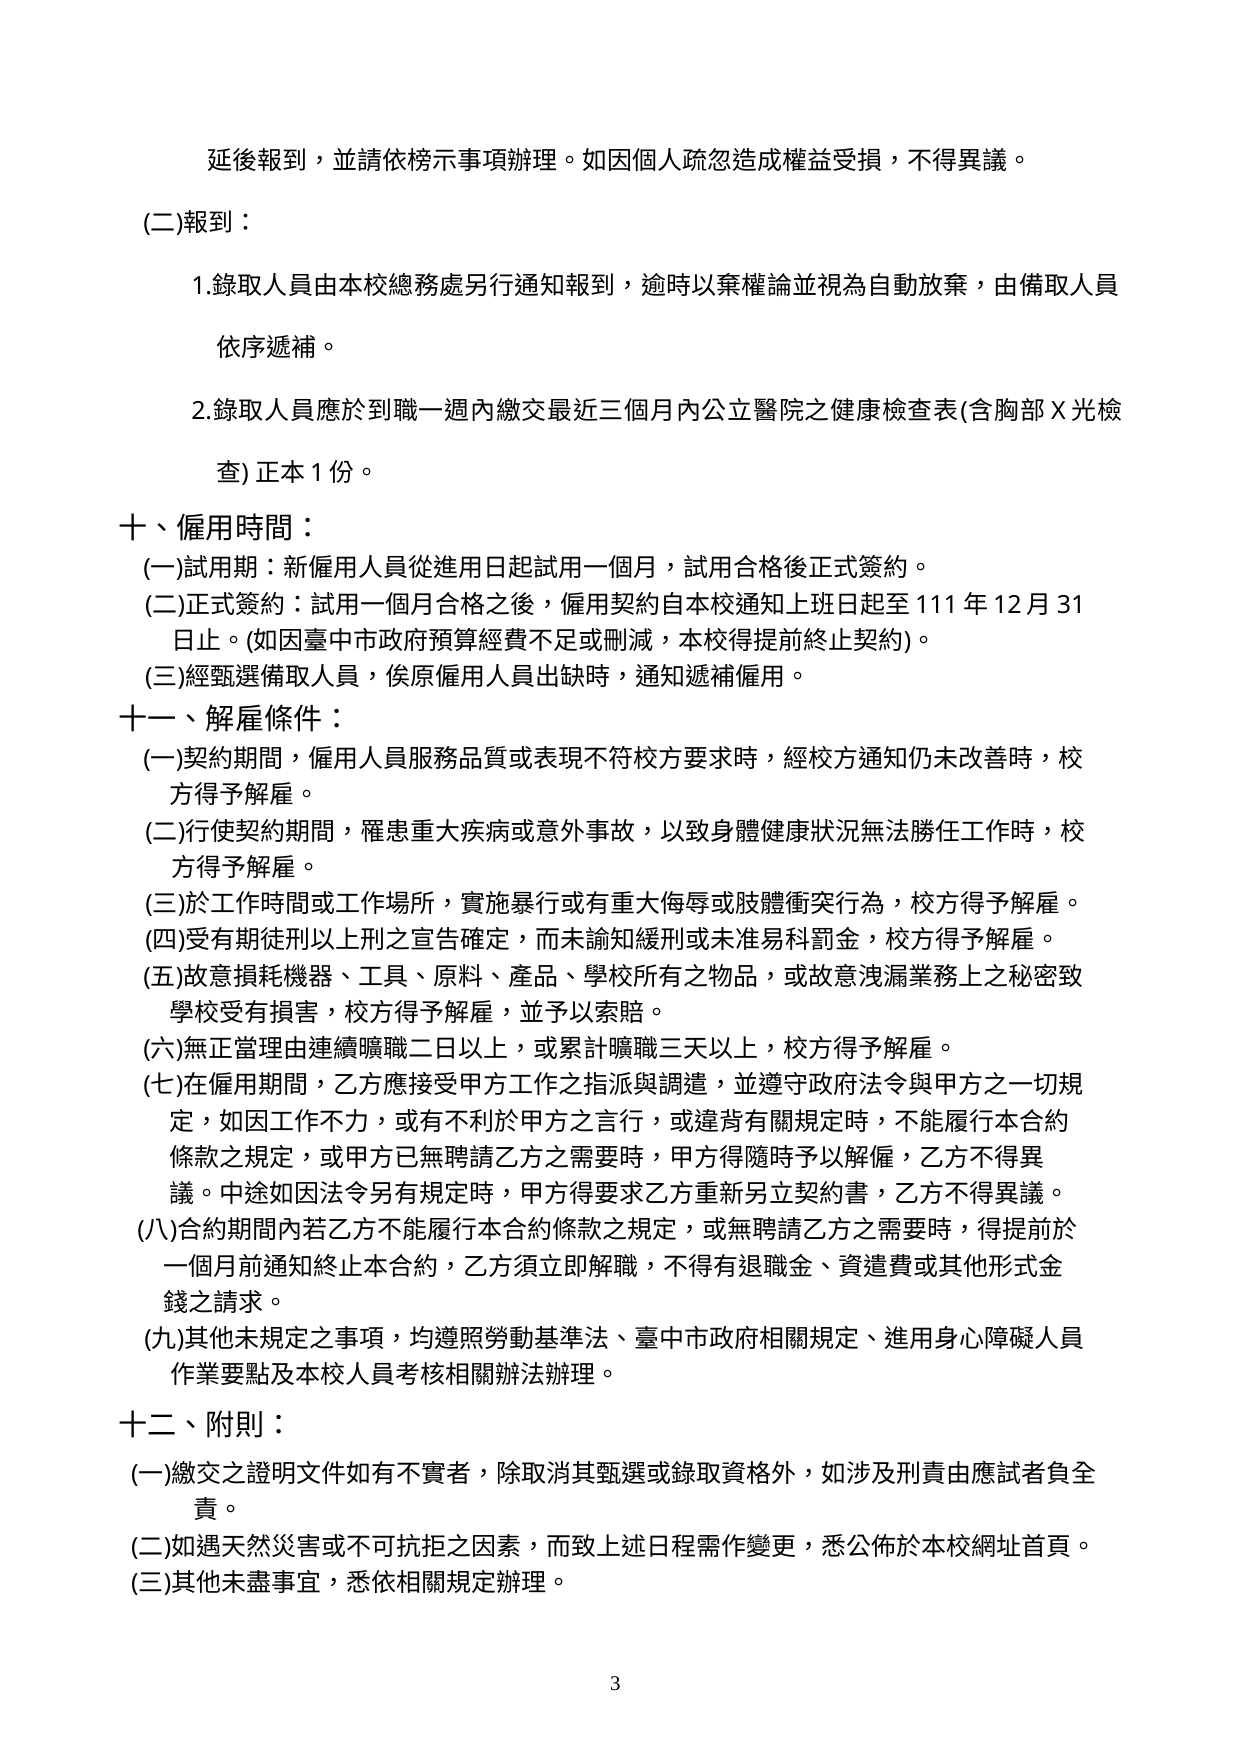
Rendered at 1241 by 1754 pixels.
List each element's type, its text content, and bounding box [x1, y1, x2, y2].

text 作業要點及本校人員考核相關辦法辦理。 [144, 1355, 1122, 1391]
text (一)繳交之證明文件如有不實者，除取消其甄選或錄取資格外，如涉及刑責由應試者負全 [118, 1454, 1122, 1490]
text (七)在僱用期間，乙方應接受甲方工作之指派與調遣，並遵守政府法令與甲方之一切規 [143, 1065, 1122, 1101]
text 十、僱用時間： [118, 502, 1122, 548]
text 錢之請求。 [131, 1282, 1122, 1319]
text (一)試用期：新僱用人員從進用日起試用一個月，試用合格後正式簽約。 [143, 548, 1122, 584]
text 議。中途如因法令另有規定時，甲方得要求乙方重新另立契約書，乙方不得異議。 [143, 1174, 1122, 1210]
text 日止。(如因臺中市政府預算經費不足或刪減，本校得提前終止契約)。 [145, 620, 1122, 657]
text 學校受有損害，校方得予解雇，並予以索賠。 [143, 992, 1122, 1029]
text 條款之規定，或甲方已無聘請乙方之需要時，甲方得隨時予以解僱，乙方不得異 [143, 1137, 1122, 1174]
text (九)其他未規定之事項，均遵照勞動基準法、臺中市政府相關規定、進用身心障礙人員 [144, 1319, 1122, 1355]
text (二)行使契約期間，罹患重大疾病或意外事故，以致身體健康狀況無法勝任工作時，校 [145, 811, 1122, 847]
text (二)正式簽約：試用一個月合格之後，僱用契約自本校通知上班日起至111年12月31 [145, 584, 1122, 620]
text 責。 [118, 1490, 1122, 1526]
text 方得予解雇。 [143, 775, 1122, 811]
text (三)其他未盡事宜，悉依相關規定辦理。 [118, 1562, 1122, 1599]
text (六)無正當理由連續曠職二日以上，或累計曠職三天以上，校方得予解雇。 [143, 1029, 1122, 1065]
text (一)契約期間，僱用人員服務品質或表現不符校方要求時，經校方通知仍未改善時，校 [143, 739, 1122, 775]
text (二)報到： [118, 189, 1122, 252]
text 定，如因工作不力，或有不利於甲方之言行，或違背有關規定時，不能履行本合約 [143, 1101, 1122, 1137]
text (八)合約期間內若乙方不能履行本合約條款之規定，或無聘請乙方之需要時，得提前於 [131, 1210, 1122, 1246]
text (二)如遇天然災害或不可抗拒之因素，而致上述日程需作變更，悉公佈於本校網址首頁。 [118, 1526, 1122, 1562]
text (五)故意損耗機器、工具、原料、產品、學校所有之物品，或故意洩漏業務上之秘密致 [143, 956, 1122, 992]
text 十一、解雇條件： [118, 693, 1122, 739]
text 十二、附則： [118, 1391, 1122, 1454]
text 延後報到，並請依榜示事項辦理。如因個人疏忽造成權益受損，不得異議。 [177, 127, 1122, 189]
text 1.錄取人員由本校總務處另行通知報到，逾時以棄權論並視為自動放棄，由備取人員依序遞補。 [191, 252, 1122, 377]
text (三)於工作時間或工作場所，實施暴行或有重大侮辱或肢體衝突行為，校方得予解雇。 [145, 884, 1122, 920]
text 方得予解雇。 [145, 847, 1122, 884]
text 一個月前通知終止本合約，乙方須立即解職，不得有退職金、資遣費或其他形式金 [131, 1246, 1122, 1282]
text (四)受有期徒刑以上刑之宣告確定，而未諭知緩刑或未准易科罰金，校方得予解雇。 [118, 920, 1122, 956]
text (三)經甄選備取人員，俟原僱用人員出缺時，通知遞補僱用。 [145, 657, 1122, 693]
text 2.錄取人員應於到職一週內繳交最近三個月內公立醫院之健康檢查表(含胸部X光檢查) 正本1份。 [191, 377, 1122, 502]
